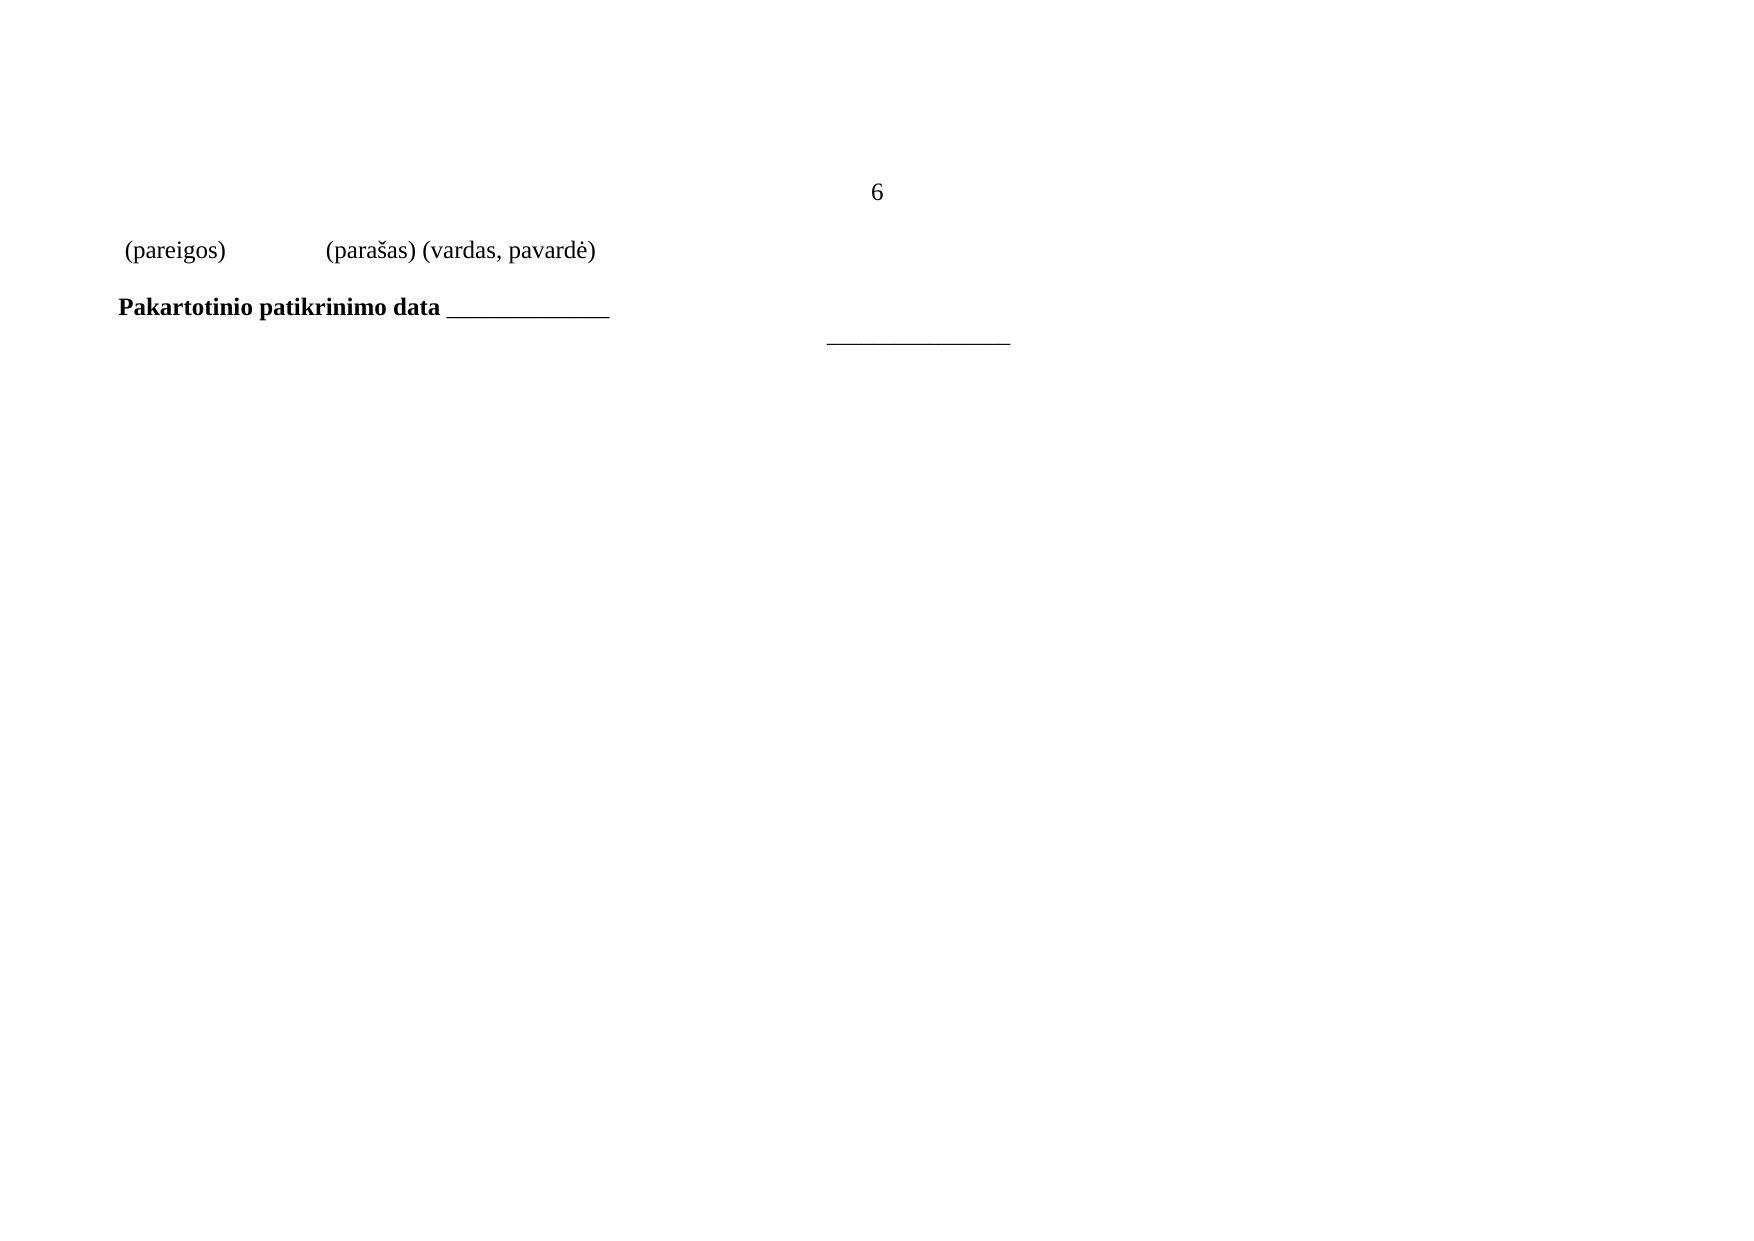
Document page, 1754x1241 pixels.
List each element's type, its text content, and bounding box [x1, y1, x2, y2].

text Pakartotinio patikrinimo data _____________ [118, 292, 1636, 321]
text (pareigos) (parašas) (vardas, pavardė) [118, 235, 1636, 263]
text ________________ [118, 321, 1636, 347]
